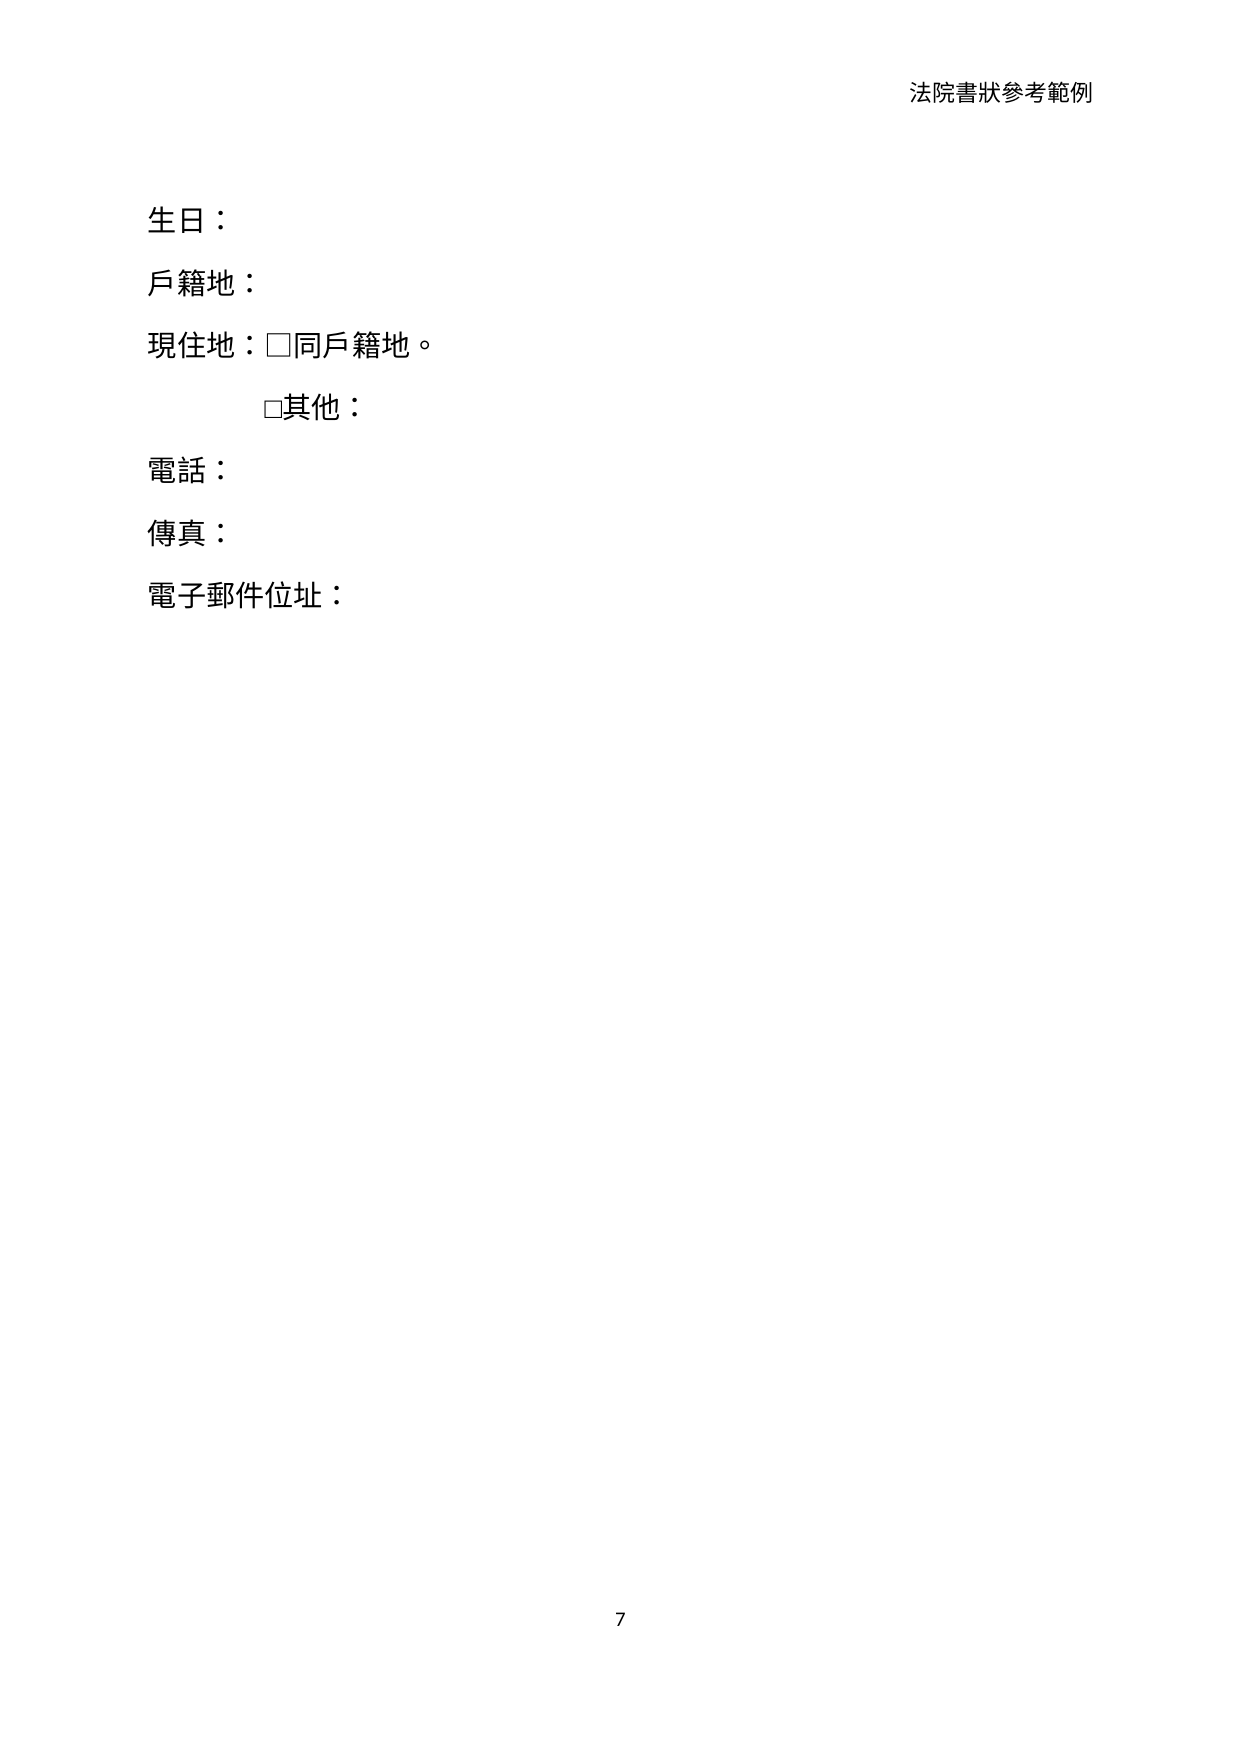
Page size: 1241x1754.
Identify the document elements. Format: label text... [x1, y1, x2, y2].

text 戶籍地： [148, 240, 1092, 302]
text 生日： [148, 177, 1092, 240]
text 傳真： [148, 490, 1092, 552]
text 現住地：□同戶籍地。 [148, 302, 1092, 365]
text 電子郵件位址： [148, 552, 1092, 615]
text □其他： [148, 365, 1092, 427]
text 電話： [148, 427, 1092, 490]
